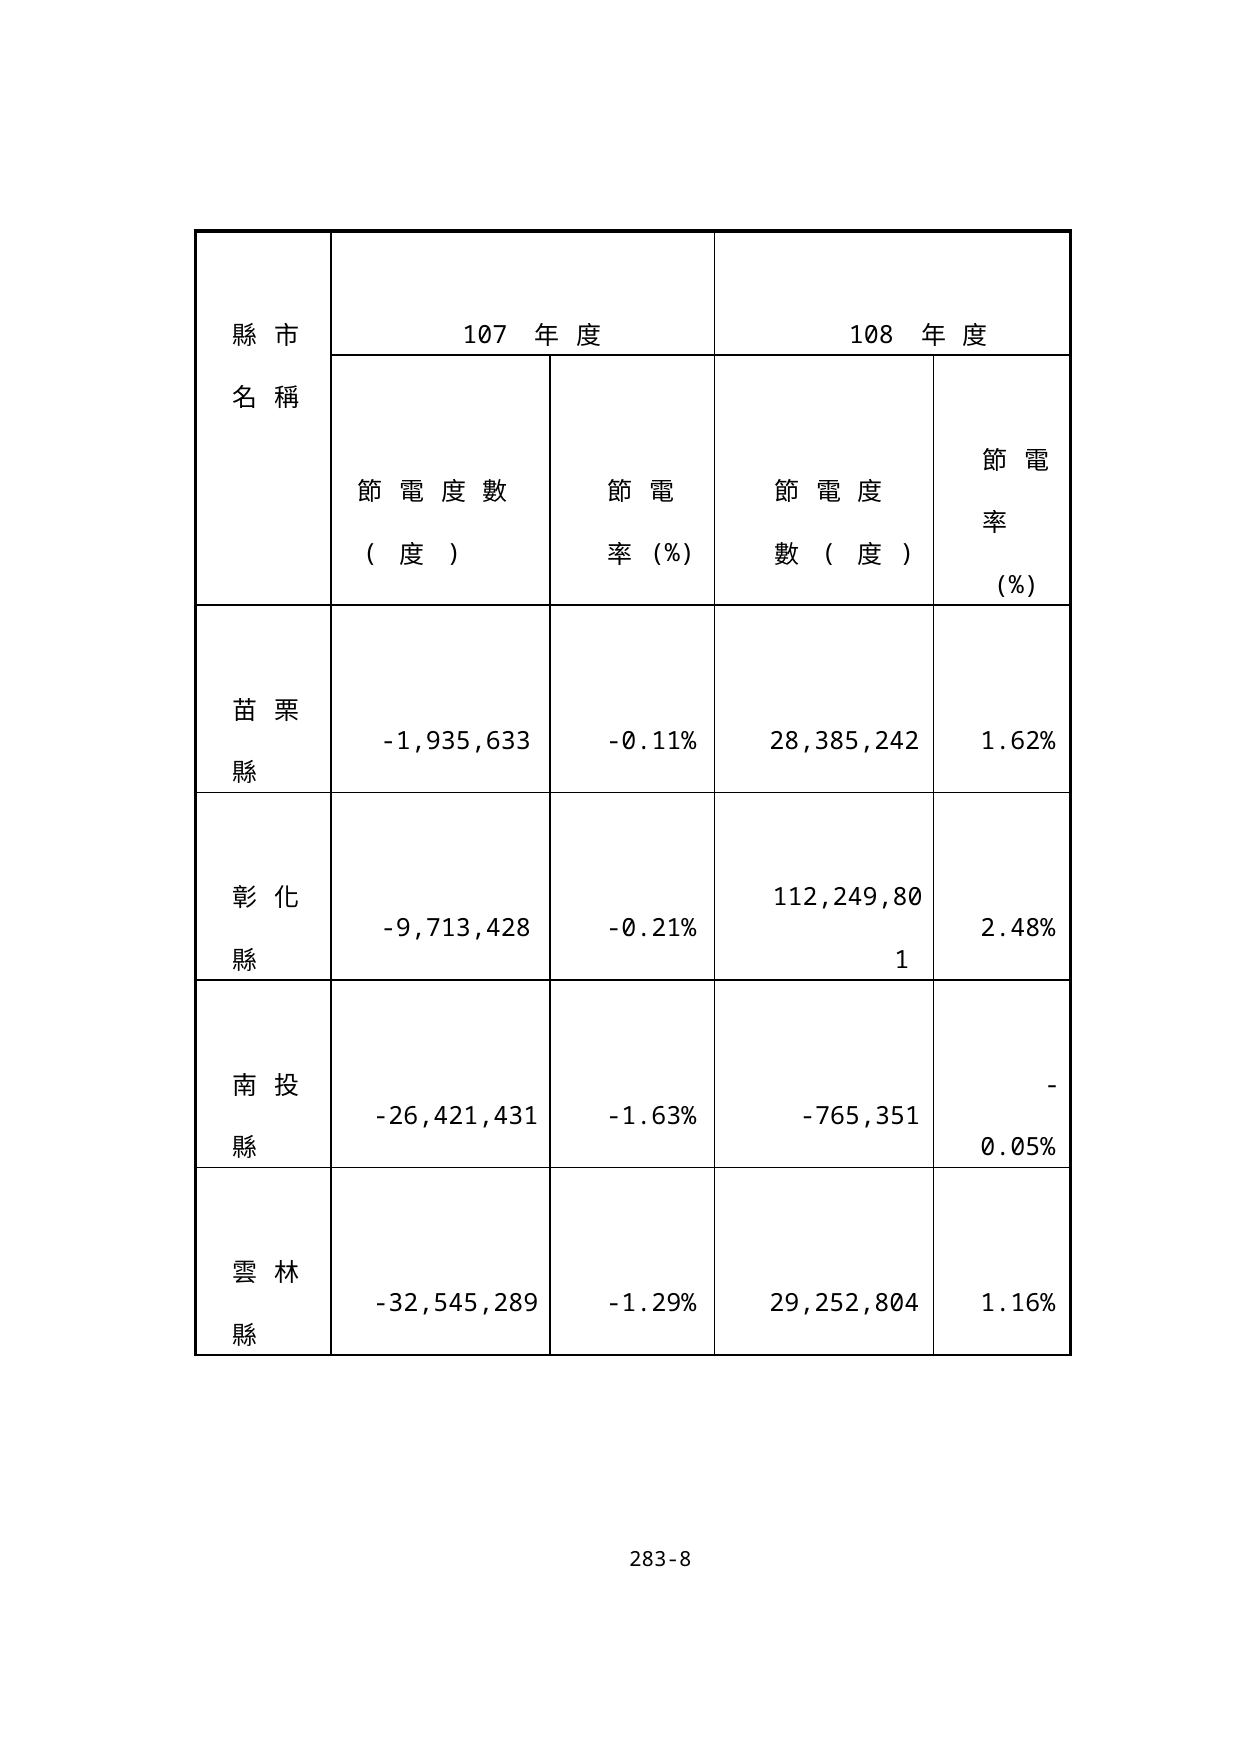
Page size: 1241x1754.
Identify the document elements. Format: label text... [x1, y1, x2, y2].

table_cell 1.62% [934, 606, 1069, 792]
table_cell -1.29% [551, 1168, 714, 1354]
table_cell 節電度數(度) [715, 356, 933, 604]
table_cell 苗栗縣 [197, 606, 330, 792]
table_header 108年度 [715, 233, 1069, 354]
table_cell -9,713,428 [332, 793, 549, 979]
table_cell 節電率(%) [551, 356, 714, 604]
table_cell 2.48% [934, 793, 1069, 979]
table_cell 南投縣 [197, 981, 330, 1167]
table_cell -1.63% [551, 981, 714, 1167]
table_header 107年度 [332, 233, 714, 354]
table_cell 1.16% [934, 1168, 1069, 1354]
table_cell 112,249,801 [715, 793, 933, 979]
table_cell -0.05% [934, 981, 1069, 1167]
table_cell 節電率(%) [934, 356, 1069, 604]
table_cell 28,385,242 [715, 606, 933, 792]
table_header 縣市名稱 [197, 233, 330, 604]
table_cell -1,935,633 [332, 606, 549, 792]
table_cell -26,421,431 [332, 981, 549, 1167]
table_cell 彰化縣 [197, 793, 330, 979]
table_cell -32,545,289 [332, 1168, 549, 1354]
table_cell -0.11% [551, 606, 714, 792]
table_cell 節電度數(度) [332, 356, 549, 604]
table_cell 29,252,804 [715, 1168, 933, 1354]
table_cell -0.21% [551, 793, 714, 979]
table_cell 雲林縣 [197, 1168, 330, 1354]
table_cell -765,351 [715, 981, 933, 1167]
